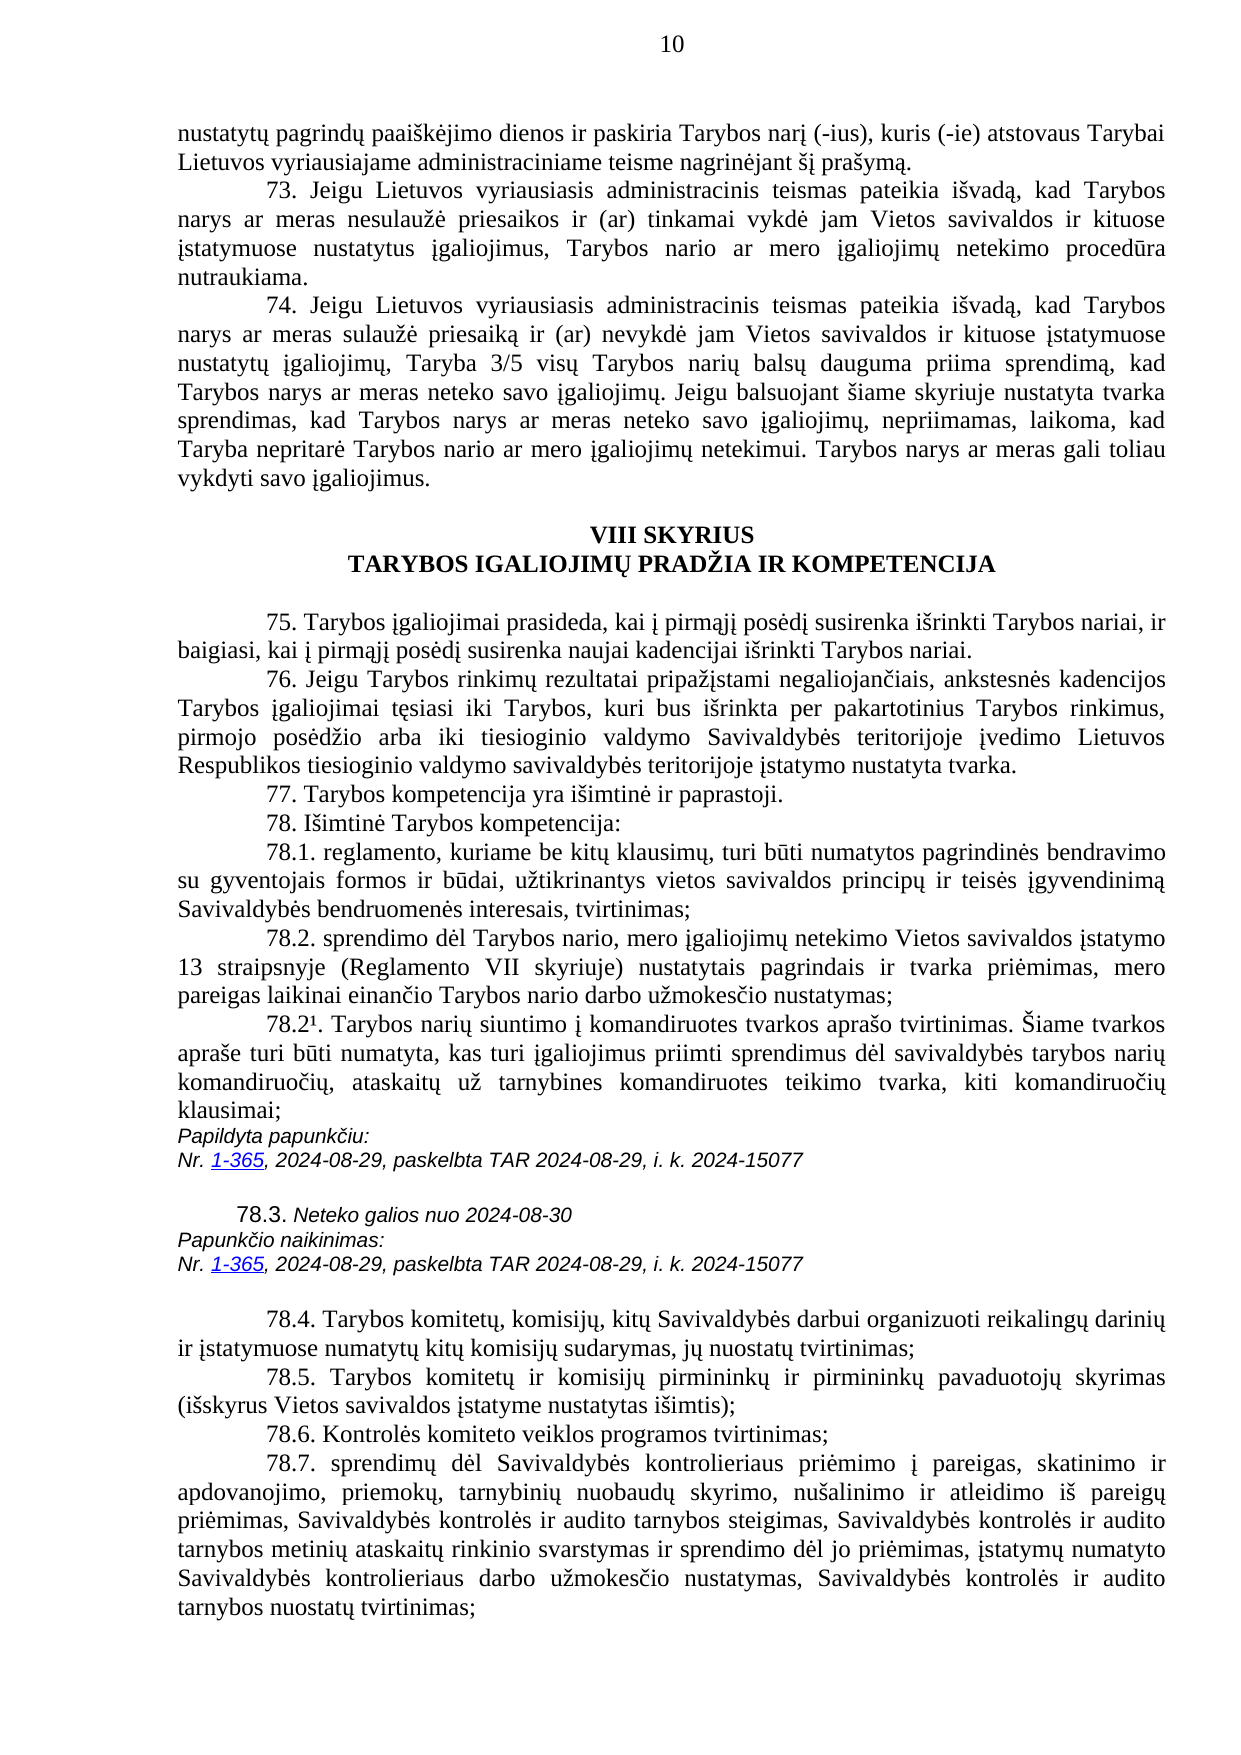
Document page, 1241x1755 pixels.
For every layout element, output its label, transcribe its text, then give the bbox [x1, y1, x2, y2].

text 73. Jeigu Lietuvos vyriausiasis administracinis teismas pateikia išvadą, kad Tarybos narys ar meras nesulaužė priesaikos ir (ar) tinkamai vykdė jam Vietos savivaldos ir kituose įstatymuose nustatytus įgaliojimus, Tarybos nario ar mero įgaliojimų netekimo procedūra nutraukiama. [177, 176, 1167, 291]
text 78. Išimtinė Tarybos kompetencija: [177, 808, 1167, 837]
text 78.2¹. Tarybos narių siuntimo į komandiruotes tvarkos aprašo tvirtinimas. Šiame tvarkos apraše turi būti numatyta, kas turi įgaliojimus priimti sprendimus dėl savivaldybės tarybos narių komandiruočių, ataskaitų už tarnybines komandiruotes teikimo tvarka, kiti komandiruočių klausimai; [177, 1009, 1167, 1124]
text 76. Jeigu Tarybos rinkimų rezultatai pripažįstami negaliojančiais, ankstesnės kadencijos Tarybos įgaliojimai tęsiasi iki Tarybos, kuri bus išrinkta per pakartotinius Tarybos rinkimus, pirmojo posėdžio arba iki tiesioginio valdymo Savivaldybės teritorijoje įvedimo Lietuvos Respublikos tiesioginio valdymo savivaldybės teritorijoje įstatymo nustatyta tvarka. [177, 664, 1167, 779]
text 78.6. Kontrolės komiteto veiklos programos tvirtinimas; [177, 1419, 1167, 1448]
text Nr. 1-365, 2024-08-29, paskelbta TAR 2024-08-29, i. k. 2024-15077 [177, 1251, 1167, 1275]
text TARYBOS IGALIOJIMŲ PRADŽIA IR KOMPETENCIJA [177, 549, 1167, 578]
text 78.2. sprendimo dėl Tarybos nario, mero įgaliojimų netekimo Vietos savivaldos įstatymo 13 straipsnyje (Reglamento VII skyriuje) nustatytais pagrindais ir tvarka priėmimas, mero pareigas laikinai einančio Tarybos nario darbo užmokesčio nustatymas; [177, 923, 1167, 1009]
text 78.7. sprendimų dėl Savivaldybės kontrolieriaus priėmimo į pareigas, skatinimo ir apdovanojimo, priemokų, tarnybinių nuobaudų skyrimo, nušalinimo ir atleidimo iš pareigų priėmimas, Savivaldybės kontrolės ir audito tarnybos steigimas, Savivaldybės kontrolės ir audito tarnybos metinių ataskaitų rinkinio svarstymas ir sprendimo dėl jo priėmimas, įstatymų numatyto Savivaldybės kontrolieriaus darbo užmokesčio nustatymas, Savivaldybės kontrolės ir audito tarnybos nuostatų tvirtinimas; [177, 1448, 1167, 1620]
text 78.1. reglamento, kuriame be kitų klausimų, turi būti numatytos pagrindinės bendravimo su gyventojais formos ir būdai, užtikrinantys vietos savivaldos principų ir teisės įgyvendinimą Savivaldybės bendruomenės interesais, tvirtinimas; [177, 837, 1167, 923]
text 75. Tarybos įgaliojimai prasideda, kai į pirmąjį posėdį susirenka išrinkti Tarybos nariai, ir baigiasi, kai į pirmąjį posėdį susirenka naujai kadencijai išrinkti Tarybos nariai. [177, 607, 1167, 664]
text 78.3. Neteko galios nuo 2024-08-30 [177, 1201, 1167, 1227]
text 74. Jeigu Lietuvos vyriausiasis administracinis teismas pateikia išvadą, kad Tarybos narys ar meras sulaužė priesaiką ir (ar) nevykdė jam Vietos savivaldos ir kituose įstatymuose nustatytų įgaliojimų, Taryba 3/5 visų Tarybos narių balsų dauguma priima sprendimą, kad Tarybos narys ar meras neteko savo įgaliojimų. Jeigu balsuojant šiame skyriuje nustatyta tvarka sprendimas, kad Tarybos narys ar meras neteko savo įgaliojimų, nepriimamas, laikoma, kad Taryba nepritarė Tarybos nario ar mero įgaliojimų netekimui. Tarybos narys ar meras gali toliau vykdyti savo įgaliojimus. [177, 291, 1167, 492]
text VIII SKYRIUS [177, 521, 1167, 549]
text 78.5. Tarybos komitetų ir komisijų pirmininkų ir pirmininkų pavaduotojų skyrimas (išskyrus Vietos savivaldos įstatyme nustatytas išimtis); [177, 1362, 1167, 1419]
text Nr. 1-365, 2024-08-29, paskelbta TAR 2024-08-29, i. k. 2024-15077 [177, 1148, 1167, 1172]
text Papildyta papunkčiu: [177, 1124, 1167, 1148]
text 78.4. Tarybos komitetų, komisijų, kitų Savivaldybės darbui organizuoti reikalingų darinių ir įstatymuose numatytų kitų komisijų sudarymas, jų nuostatų tvirtinimas; [177, 1304, 1167, 1362]
text nustatytų pagrindų paaiškėjimo dienos ir paskiria Tarybos narį (-ius), kuris (-ie) atstovaus Tarybai Lietuvos vyriausiajame administraciniame teisme nagrinėjant šį prašymą. [177, 118, 1167, 176]
text 77. Tarybos kompetencija yra išimtinė ir paprastoji. [177, 779, 1167, 808]
text Papunkčio naikinimas: [177, 1227, 1167, 1251]
